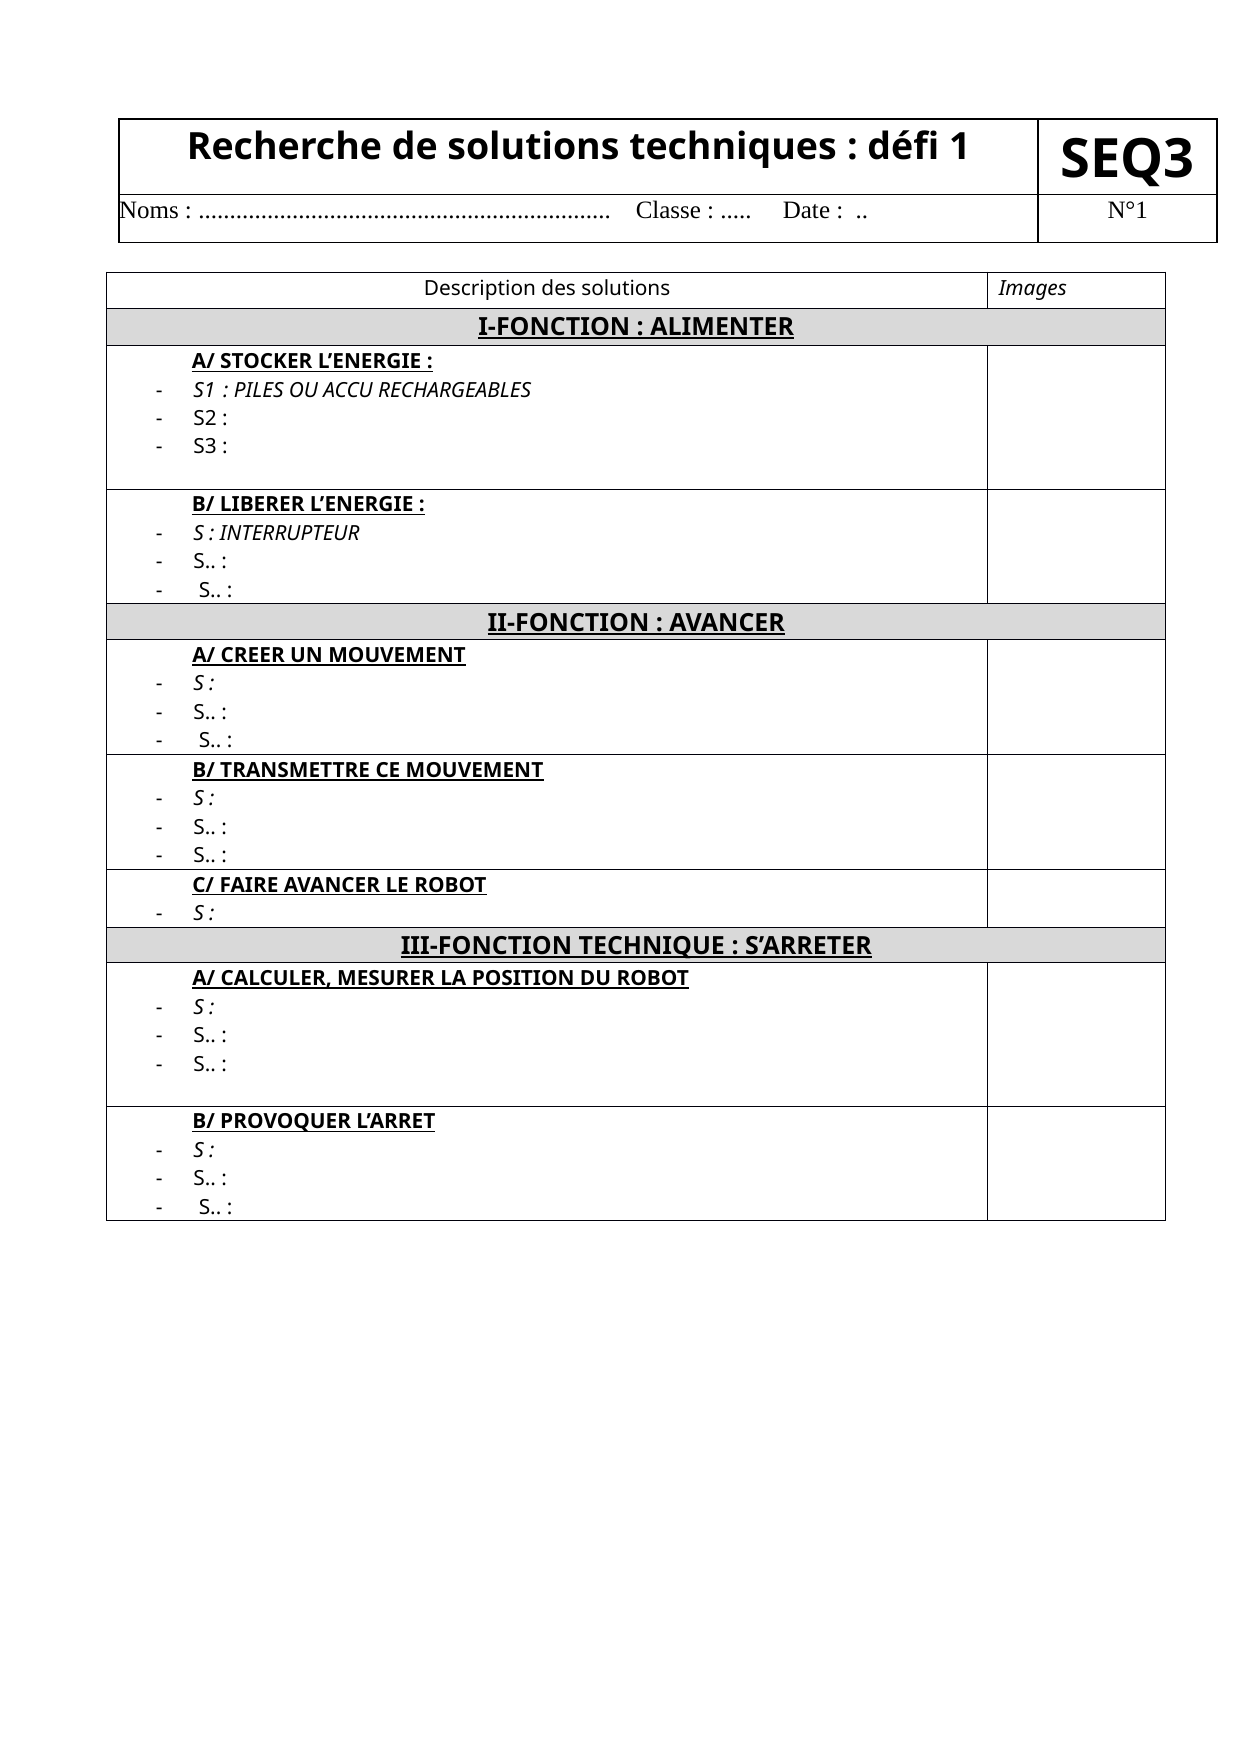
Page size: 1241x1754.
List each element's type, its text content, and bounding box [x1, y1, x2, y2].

table_header Recherche de solutions techniques : défi 1 [120, 120, 1037, 193]
table_cell [988, 640, 1165, 754]
table_cell C/ FAIRE AVANCER LE ROBOT S : [107, 870, 987, 927]
table_cell Noms : .................................................................. Classe : ..... Date : .. [120, 195, 1037, 241]
table_cell N°1 [1039, 195, 1216, 241]
table_cell III-FONCTION TECHNIQUE : S’ARRETER [107, 928, 1165, 962]
table_cell B/ PROVOQUER L’ARRET S : S.. : S.. : [107, 1107, 987, 1220]
table_header Description des solutions [107, 273, 987, 307]
table_cell I-FONCTION : ALIMENTER [107, 309, 1165, 345]
table_cell [988, 1107, 1165, 1220]
table_cell II-FONCTION : AVANCER [107, 604, 1165, 639]
table_cell A/ STOCKER L’ENERGIE : S1 : PILES OU ACCU RECHARGEABLES S2 : S3 : [107, 346, 987, 488]
table_cell [988, 346, 1165, 488]
table_cell [988, 963, 1165, 1106]
table_cell [988, 490, 1165, 603]
table_header Images [988, 273, 1165, 307]
table_cell [988, 870, 1165, 927]
table_header SEQ3 [1039, 120, 1216, 193]
table_cell B/ LIBERER L’ENERGIE : S : INTERRUPTEUR S.. : S.. : [107, 490, 987, 603]
table_cell A/ CREER UN MOUVEMENT S : S.. : S.. : [107, 640, 987, 754]
table_cell B/ TRANSMETTRE CE MOUVEMENT S : S.. : S.. : [107, 755, 987, 869]
table_cell A/ CALCULER, MESURER LA POSITION DU ROBOT S : S.. : S.. : [107, 963, 987, 1106]
table_cell [988, 755, 1165, 869]
